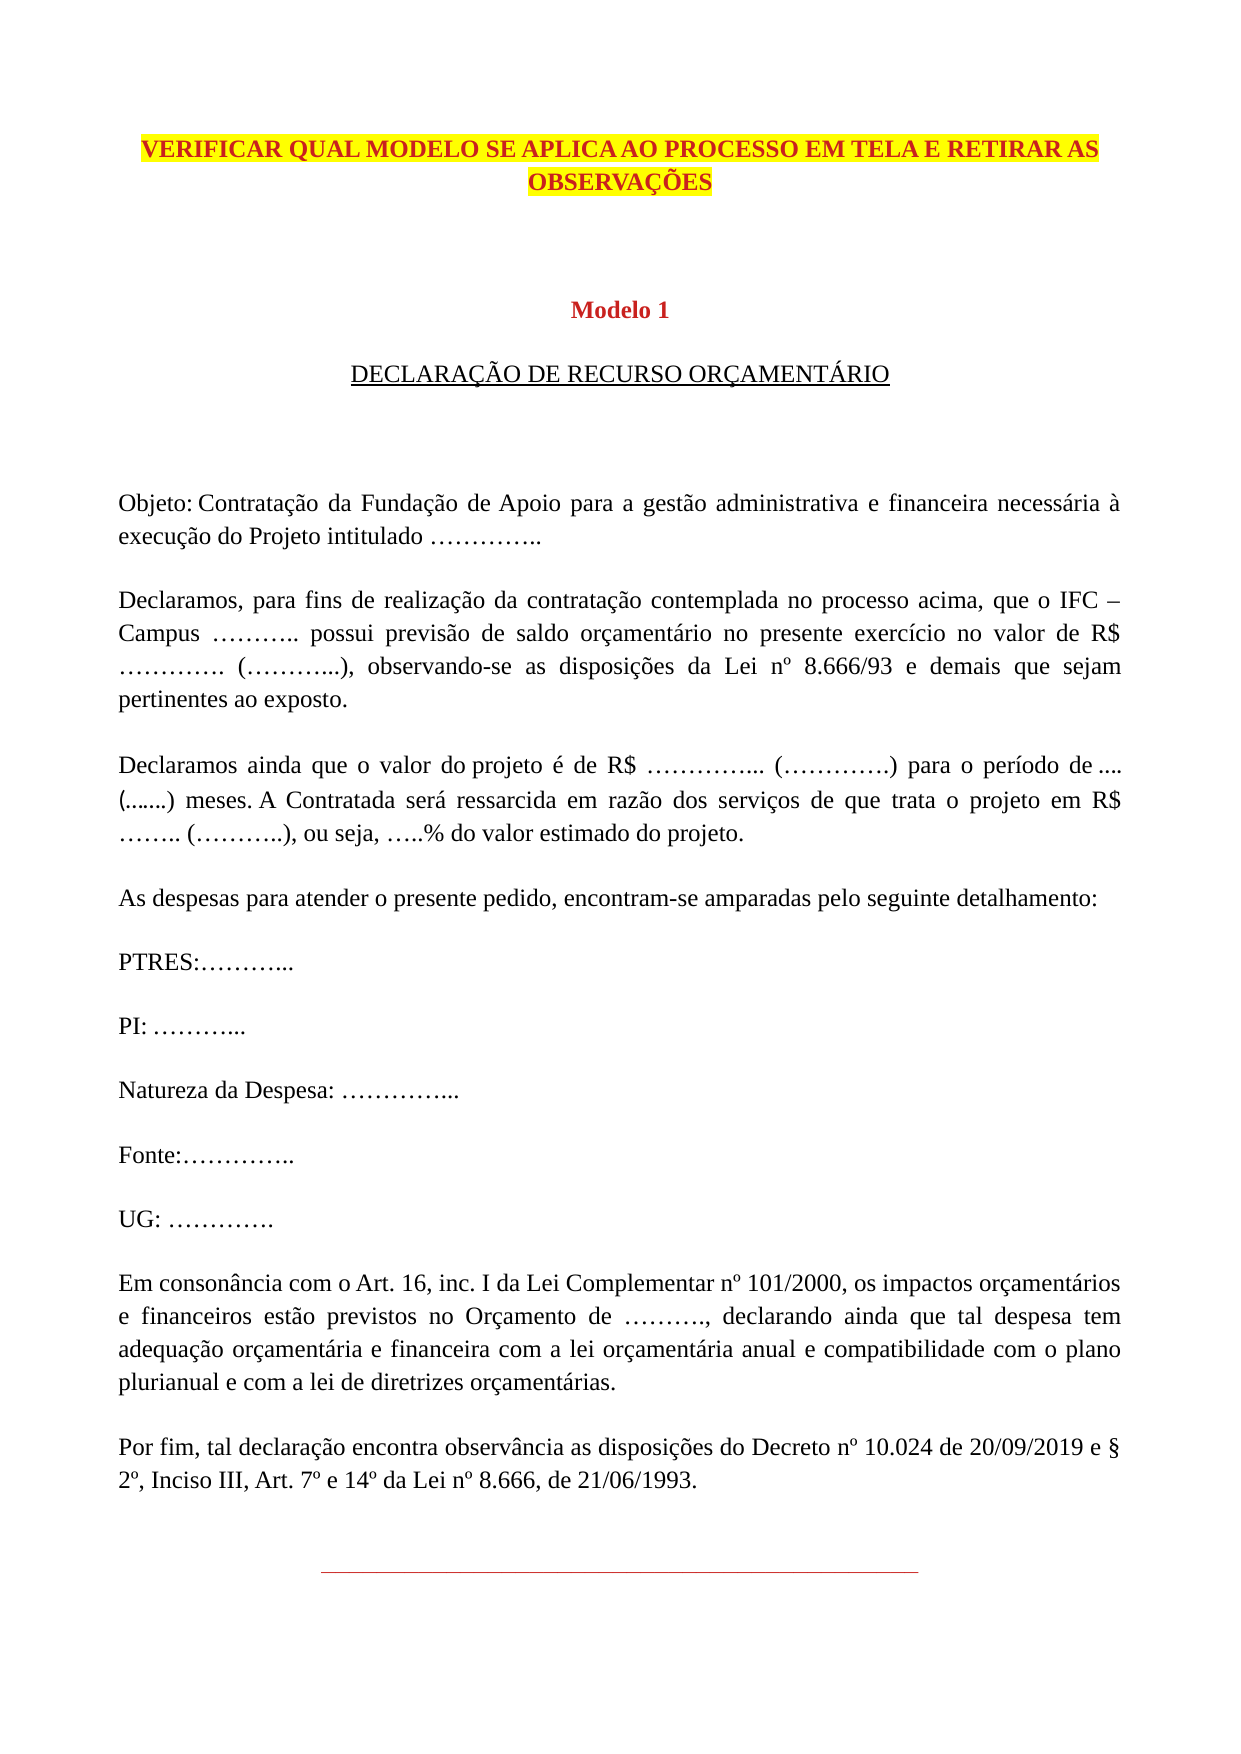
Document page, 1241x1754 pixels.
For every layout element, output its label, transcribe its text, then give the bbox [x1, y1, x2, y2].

text PI: ………... [118, 1011, 1122, 1040]
text UG: …………. [118, 1204, 1122, 1233]
text DECLARAÇÃO DE RECURSO ORÇAMENTÁRIO [118, 359, 1122, 388]
text Declaramos, para fins de realização da contratação contemplada no processo acima, que o IFC – Campus ……….. possui previsão de saldo orçamentário no presente exercício no valor de R$ …………. (………...), observando-se as disposições da Lei nº 8.666/93 e demais que sejam pertinentes ao exposto. [118, 585, 1122, 713]
text PTRES:………... [118, 947, 1122, 976]
text Declaramos ainda que o valor do projeto é de R$ …………... (………….) para o período de ….(…….) meses. A Contratada será ressarcida em razão dos serviços de que trata o projeto em R$ …….. (………..), ou seja, …..% do valor estimado do projeto. [118, 749, 1122, 847]
text Objeto: Contratação da Fundação de Apoio para a gestão administrativa e financeira necessária à execução do Projeto intitulado ………….. [118, 488, 1122, 550]
text Fonte:………….. [118, 1140, 1122, 1169]
text Em consonância com o Art. 16, inc. I da Lei Complementar nº 101/2000, os impactos orçamentários e financeiros estão previstos no Orçamento de ………., declarando ainda que tal despesa tem adequação orçamentária e financeira com a lei orçamentária anual e compatibilidade com o plano plurianual e com a lei de diretrizes orçamentárias. [118, 1268, 1122, 1396]
text Natureza da Despesa: …………... [118, 1076, 1122, 1104]
text Por fim, tal declaração encontra observância as disposições do Decreto nº 10.024 de 20/09/2019 e § 2º, Inciso III, Art. 7º e 14º da Lei nº 8.666, de 21/06/1993. [118, 1432, 1122, 1493]
text VERIFICAR QUAL MODELO SE APLICA AO PROCESSO EM TELA E RETIRAR AS OBSERVAÇÕES [118, 134, 1122, 196]
text ___________________________________________ [118, 1513, 1122, 1575]
text Modelo 1 [118, 295, 1122, 324]
text As despesas para atender o presente pedido, encontram-se amparadas pelo seguinte detalhamento: [118, 883, 1122, 912]
